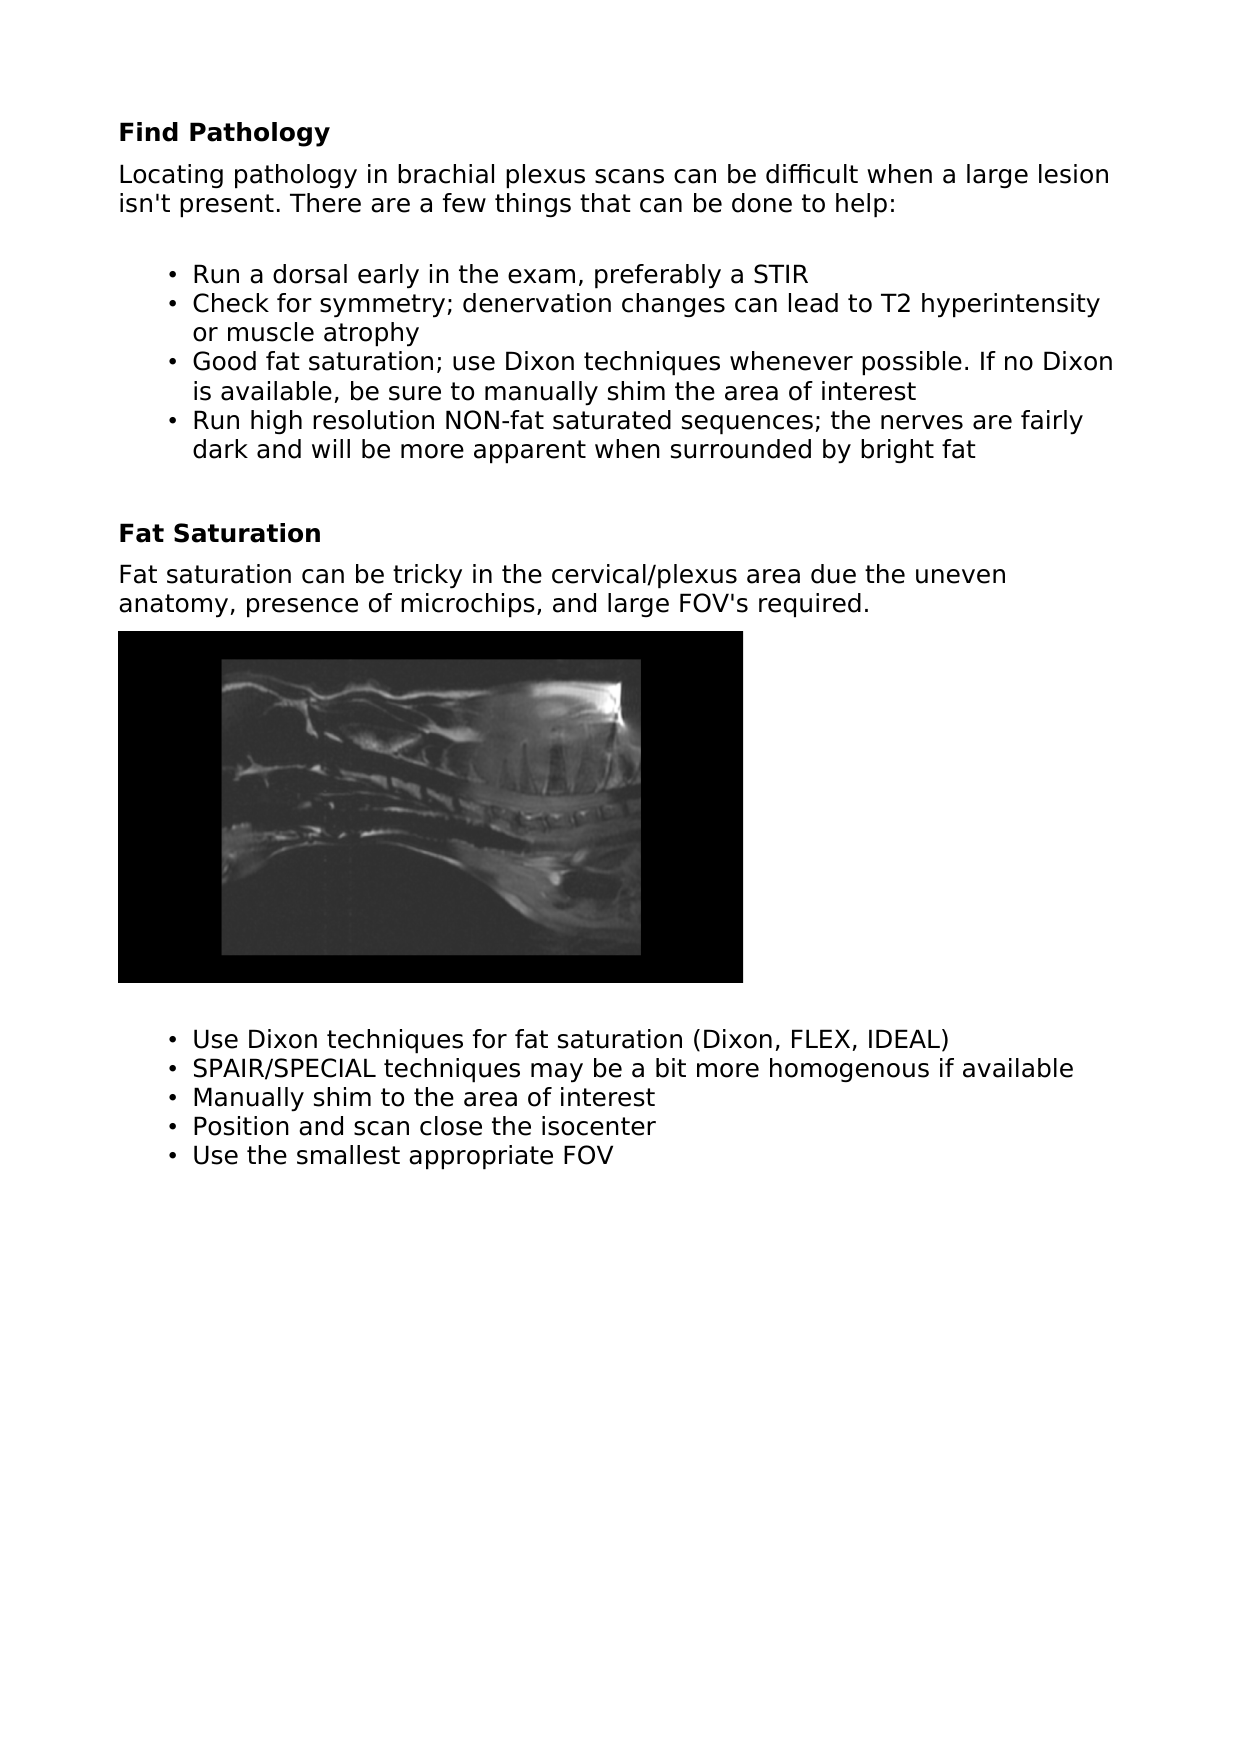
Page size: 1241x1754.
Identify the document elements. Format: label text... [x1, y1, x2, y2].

list Check for symmetry; denervation changes can lead to T2 hyperintensity or muscle atrophy [177, 289, 1122, 348]
list Use the smallest appropriate FOV [177, 1141, 1122, 1171]
list Manually shim to the area of interest [177, 1083, 1122, 1112]
text Fat saturation can be tricky in the cervical/plexus area due the uneven anatomy, presence of microchips, and large FOV's required. [118, 560, 1122, 619]
list SPAIR/SPECIAL techniques may be a bit more homogenous if available [177, 1054, 1122, 1083]
text Locating pathology in brachial plexus scans can be difficult when a large lesion isn't present. There are a few things that can be done to help: [118, 160, 1122, 218]
picture [118, 631, 744, 983]
list Position and scan close the isocenter [177, 1112, 1122, 1141]
subtitle Find Pathology [118, 118, 1122, 147]
subtitle Fat Saturation [118, 519, 1122, 548]
list Run a dorsal early in the exam, preferably a STIR [177, 260, 1122, 289]
list Good fat saturation; use Dixon techniques whenever possible. If no Dixon is available, be sure to manually shim the area of interest [177, 348, 1122, 406]
list Use Dixon techniques for fat saturation (Dixon, FLEX, IDEAL) [177, 1025, 1122, 1054]
list Run high resolution NON-fat saturated sequences; the nerves are fairly dark and will be more apparent when surrounded by bright fat [177, 406, 1122, 464]
